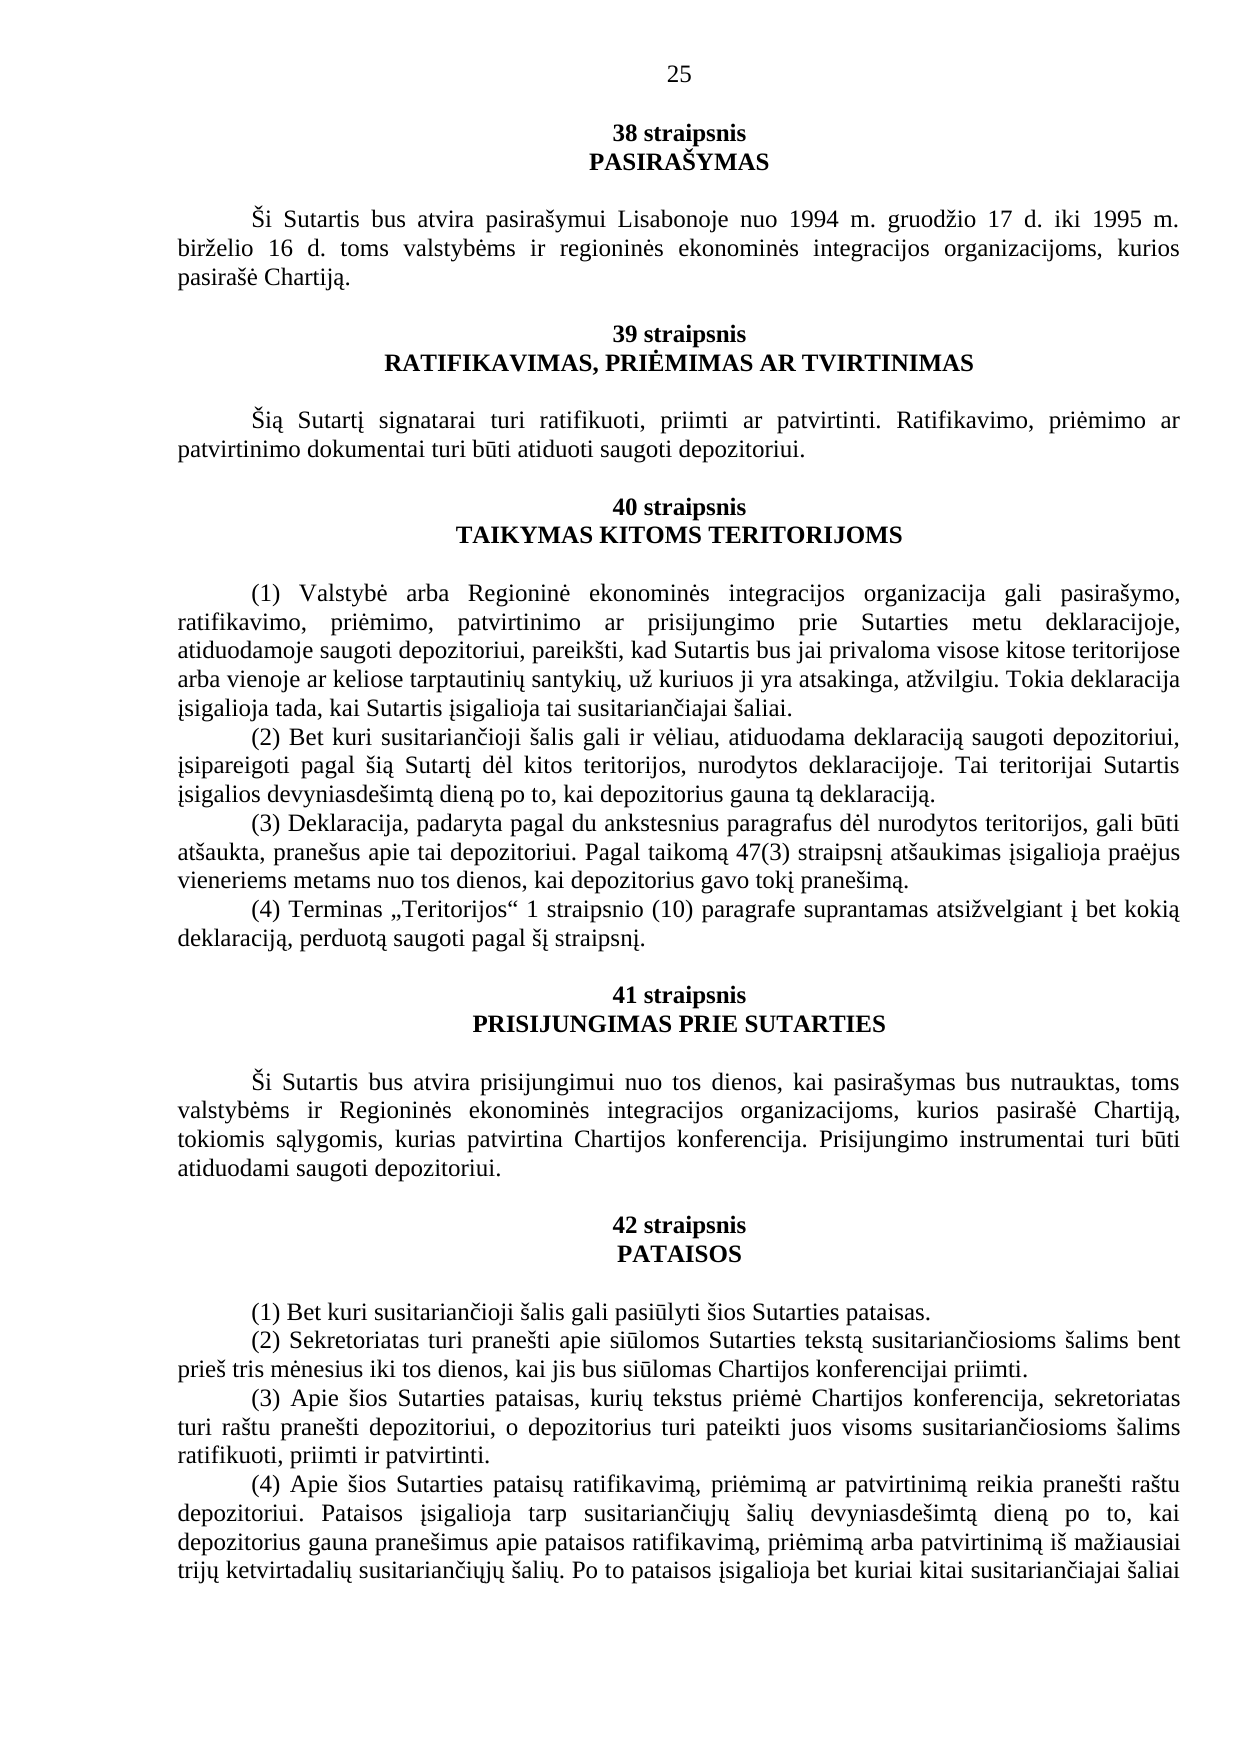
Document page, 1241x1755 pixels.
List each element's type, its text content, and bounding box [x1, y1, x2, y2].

text (1) Bet kuri susitariančioji šalis gali pasiūlyti šios Sutarties pataisas. [177, 1297, 1181, 1326]
text Šią Sutartį signatarai turi ratifikuoti, priimti ar patvirtinti. Ratifikavimo, priėmimo ar patvirtinimo dokumentai turi būti atiduoti saugoti depozitoriui. [177, 406, 1181, 463]
text Ši Sutartis bus atvira prisijungimui nuo tos dienos, kai pasirašymas bus nutrauktas, toms valstybėms ir Regioninės ekonominės integracijos organizacijoms, kurios pasirašė Chartiją, tokiomis sąlygomis, kurias patvirtina Chartijos konferencija. Prisijungimo instrumentai turi būti atiduodami saugoti depozitoriui. [177, 1067, 1181, 1182]
text (3) Deklaracija, padaryta pagal du ankstesnius paragrafus dėl nurodytos teritorijos, gali būti atšaukta, pranešus apie tai depozitoriui. Pagal taikomą 47(3) straipsnį atšaukimas įsigalioja praėjus vieneriems metams nuo tos dienos, kai depozitorius gavo tokį pranešimą. [177, 808, 1181, 894]
text PRISIJUNGIMAS PRIE SUTARTIES [177, 1009, 1181, 1038]
text 41 straipsnis [177, 981, 1181, 1009]
text (3) Apie šios Sutarties pataisas, kurių tekstus priėmė Chartijos konferencija, sekretoriatas turi raštu pranešti depozitoriui, o depozitorius turi pateikti juos visoms susitariančiosioms šalims ratifikuoti, priimti ir patvirtinti. [177, 1383, 1181, 1469]
text 42 straipsnis [177, 1211, 1181, 1239]
text 38 straipsnis [177, 118, 1181, 147]
text 39 straipsnis [177, 319, 1181, 348]
text (4) Apie šios Sutarties pataisų ratifikavimą, priėmimą ar patvirtinimą reikia pranešti raštu depozitoriui. Pataisos įsigalioja tarp susitariančiųjų šalių devyniasdešimtą dieną po to, kai depozitorius gauna pranešimus apie pataisos ratifikavimą, priėmimą arba patvirtinimą iš mažiausiai trijų ketvirtadalių susitariančiųjų šalių. Po to pataisos įsigalioja bet kuriai kitai susitariančiajai šaliai [177, 1469, 1181, 1584]
text TAIKYMAS KITOMS TERITORIJOMS [177, 521, 1181, 549]
text (2) Bet kuri susitariančioji šalis gali ir vėliau, atiduodama deklaraciją saugoti depozitoriui, įsipareigoti pagal šią Sutartį dėl kitos teritorijos, nurodytos deklaracijoje. Tai teritorijai Sutartis įsigalios devyniasdešimtą dieną po to, kai depozitorius gauna tą deklaraciją. [177, 722, 1181, 808]
text PATAISOS [177, 1239, 1181, 1268]
text Ši Sutartis bus atvira pasirašymui Lisabonoje nuo 1994 m. gruodžio 17 d. iki 1995 m. birželio 16 d. toms valstybėms ir regioninės ekonominės integracijos organizacijoms, kurios pasirašė Chartiją. [177, 204, 1181, 291]
text (1) Valstybė arba Regioninė ekonominės integracijos organizacija gali pasirašymo, ratifikavimo, priėmimo, patvirtinimo ar prisijungimo prie Sutarties metu deklaracijoje, atiduodamoje saugoti depozitoriui, pareikšti, kad Sutartis bus jai privaloma visose kitose teritorijose arba vienoje ar keliose tarptautinių santykių, už kuriuos ji yra atsakinga, atžvilgiu. Tokia deklaracija įsigalioja tada, kai Sutartis įsigalioja tai susitariančiajai šaliai. [177, 578, 1181, 722]
text (4) Terminas „Teritorijos“ 1 straipsnio (10) paragrafe suprantamas atsižvelgiant į bet kokią deklaraciją, perduotą saugoti pagal šį straipsnį. [177, 894, 1181, 952]
text RATIFIKAVIMAS, PRIĖMIMAS AR TVIRTINIMAS [177, 348, 1181, 377]
text 40 straipsnis [177, 492, 1181, 521]
text PASIRAŠYMAS [177, 147, 1181, 176]
text (2) Sekretoriatas turi pranešti apie siūlomos Sutarties tekstą susitariančiosioms šalims bent prieš tris mėnesius iki tos dienos, kai jis bus siūlomas Chartijos konferencijai priimti. [177, 1326, 1181, 1383]
